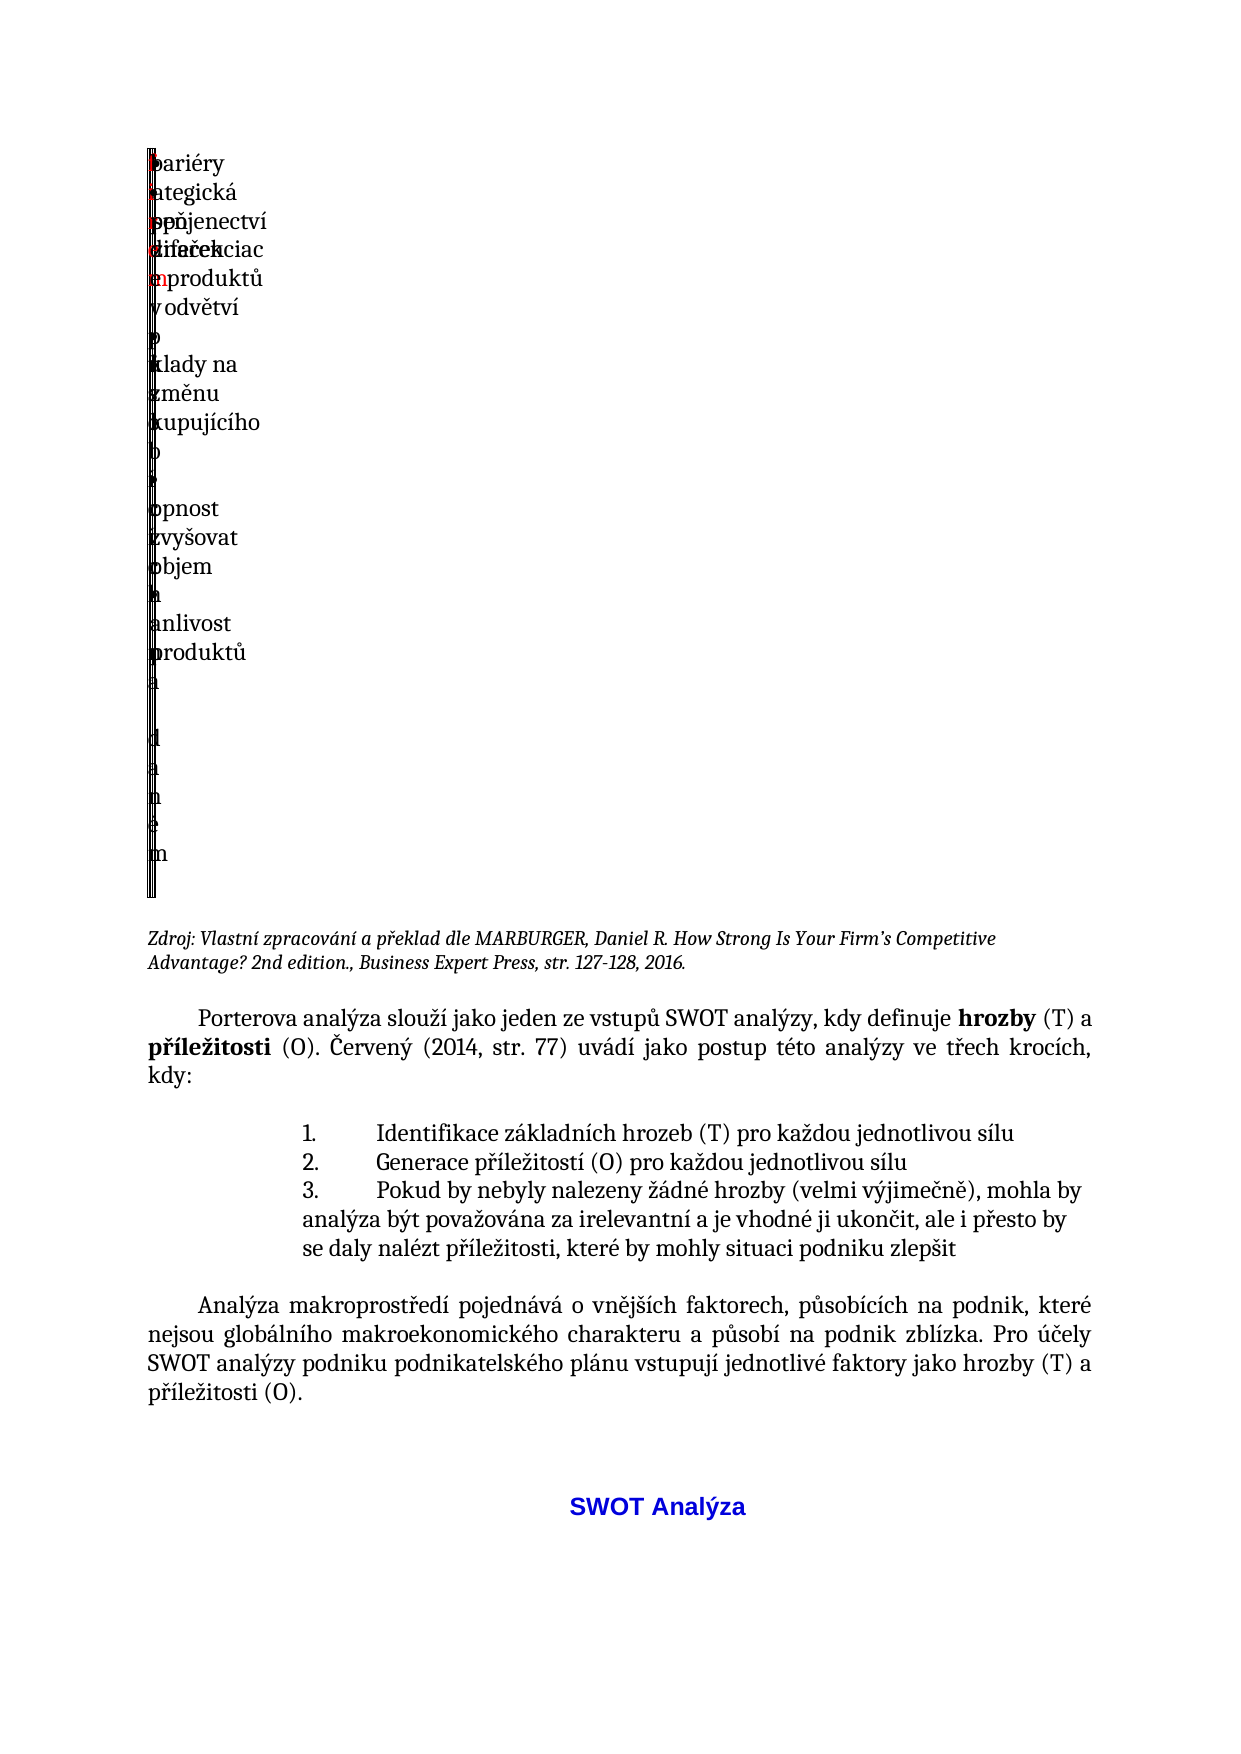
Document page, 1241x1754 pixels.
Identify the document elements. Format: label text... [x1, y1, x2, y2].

text Zdroj: Vlastní zpracování a překlad dle MARBURGER, Daniel R. How Strong Is Your Firm’s Competitive Advantage? 2nd edition., Business Expert Press, str. 127-128, 2016. [148, 927, 1093, 975]
list Pokud by nebyly nalezeny žádné hrozby (velmi výjimečně), mohla by analýza být považována za irelevantní a je vhodné ji ukončit, ale i přesto by se daly nalézt příležitosti, které by mohly situaci podniku zlepšit [302, 1176, 1093, 1262]
text Analýza makroprostředí pojednává o vnějších faktorech, působících na podnik, které nejsou globálního makroekonomického charakteru a působí na podnik zblízka. Pro účely SWOT analýzy podniku podnikatelského plánu vstupují jednotlivé faktory jako hrozby (T) a příležitosti (O). [148, 1291, 1093, 1406]
list Identifikace základních hrozeb (T) pro každou jednotlivou sílu [302, 1119, 1093, 1147]
text Porterova analýza slouží jako jeden ze vstupů SWOT analýzy, kdy definuje hrozby (T) a příležitosti (O). Červený (2014, str. 77) uvádí jako postup této analýzy ve třech krocích, kdy: [148, 1004, 1093, 1090]
list Generace příležitostí (O) pro každou jednotlivou sílu [302, 1147, 1093, 1176]
text SWOT Analýza [223, 1492, 1093, 1521]
